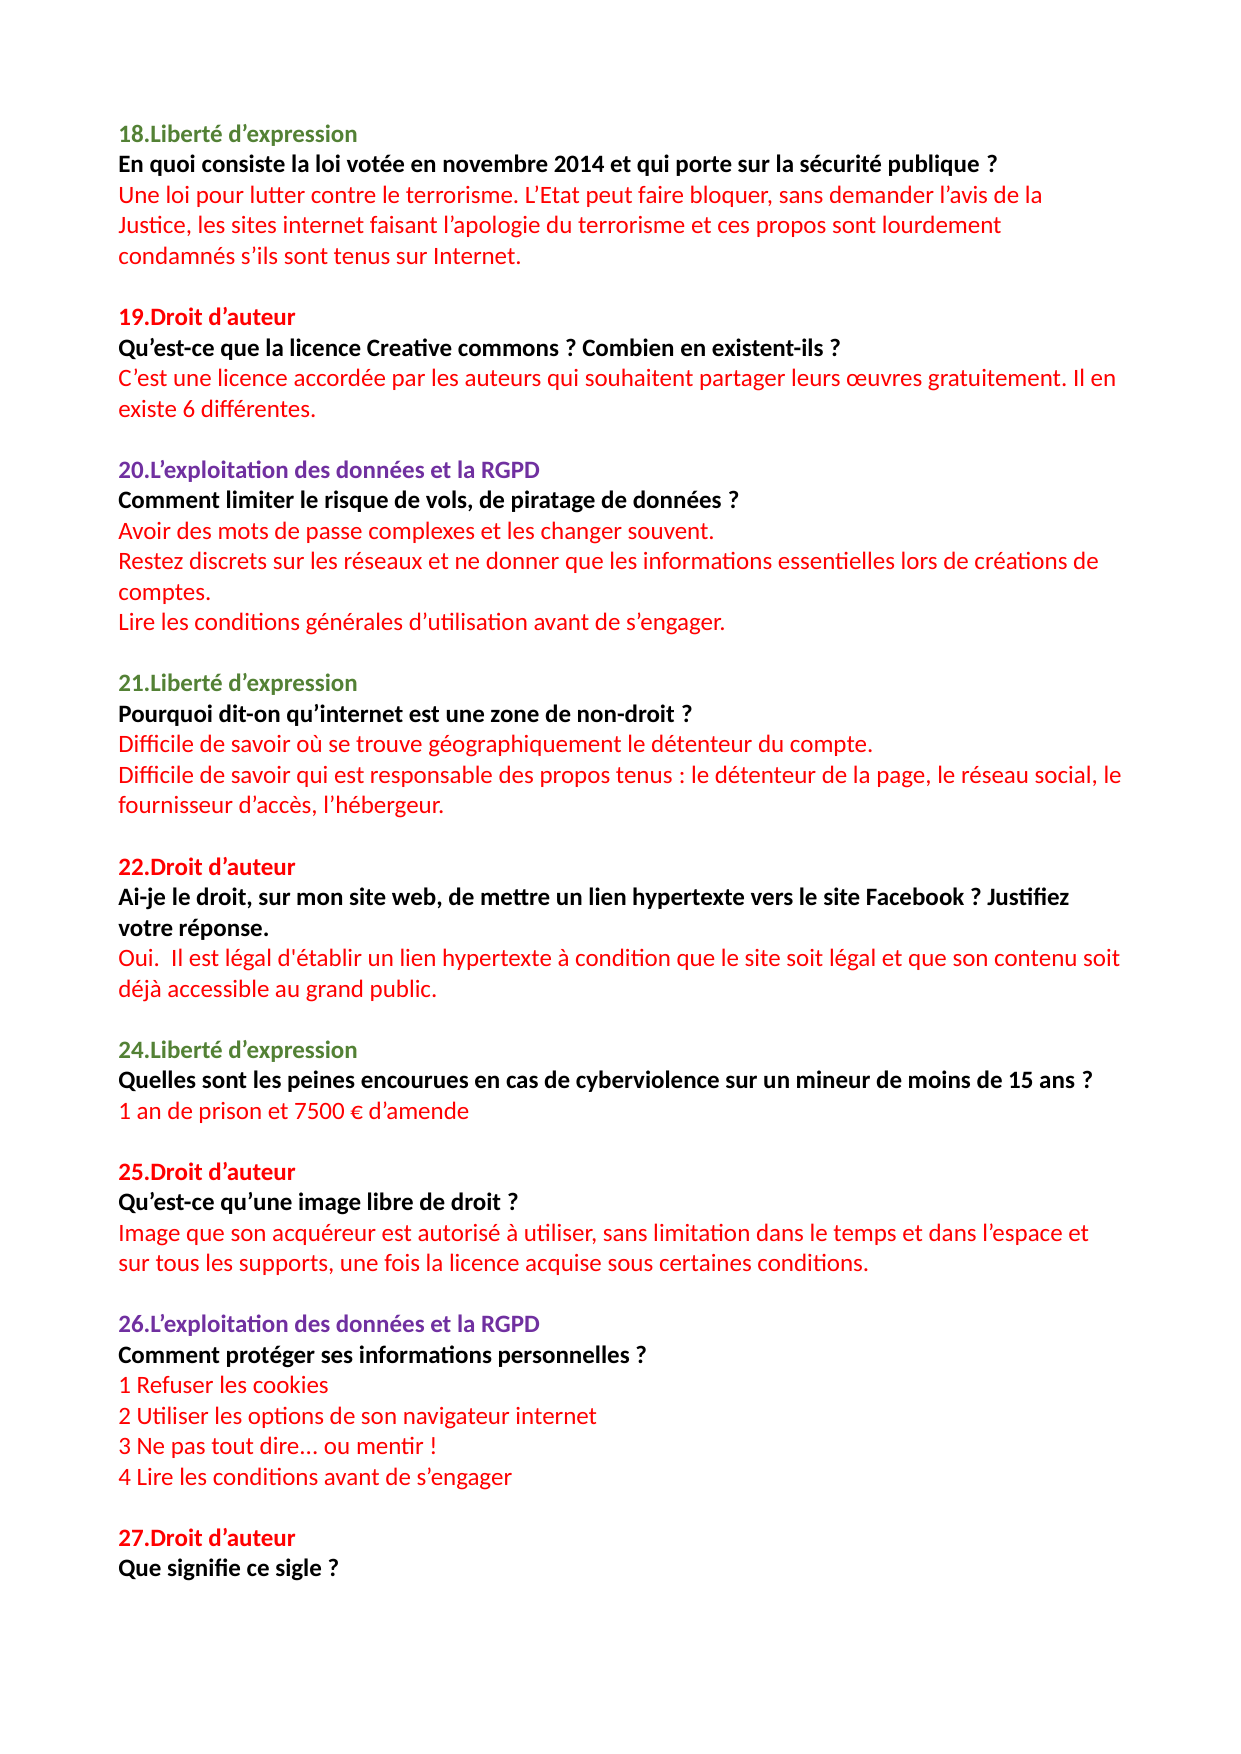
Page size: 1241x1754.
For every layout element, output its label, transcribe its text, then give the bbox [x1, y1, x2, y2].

text Oui. Il est légal d'établir un lien hypertexte à condition que le site soit légal et que son contenu soit déjà accessible au grand public. [118, 942, 1122, 1003]
text 18.Liberté d’expression [118, 118, 1122, 149]
text Qu’est-ce qu’une image libre de droit ? [118, 1186, 1122, 1217]
text Restez discrets sur les réseaux et ne donner que les informations essentielles lors de créations de comptes. [118, 545, 1122, 606]
text Pourquoi dit-on qu’internet est une zone de non-droit ? [118, 698, 1122, 728]
text En quoi consiste la loi votée en novembre 2014 et qui porte sur la sécurité publique ? [118, 149, 1122, 179]
text Image que son acquéreur est autorisé à utiliser, sans limitation dans le temps et dans l’espace et sur tous les supports, une fois la licence acquise sous certaines conditions. [118, 1217, 1122, 1278]
text 26.L’exploitation des données et la RGPD [118, 1308, 1122, 1339]
text Avoir des mots de passe complexes et les changer souvent. [118, 515, 1122, 545]
text Difficile de savoir où se trouve géographiquement le détenteur du compte. [118, 728, 1122, 759]
text Difficile de savoir qui est responsable des propos tenus : le détenteur de la page, le réseau social, le fournisseur d’accès, l’hébergeur. [118, 759, 1122, 820]
text Ai-je le droit, sur mon site web, de mettre un lien hypertexte vers le site Facebook ? Justifiez votre réponse. [118, 881, 1122, 942]
text 19.Droit d’auteur [118, 301, 1122, 332]
text Une loi pour lutter contre le terrorisme. L’Etat peut faire bloquer, sans demander l’avis de la Justice, les sites internet faisant l’apologie du terrorisme et ces propos sont lourdement condamnés s’ils sont tenus sur Internet. [118, 179, 1122, 271]
text 1 an de prison et 7500 € d’amende [118, 1095, 1122, 1125]
text Comment limiter le risque de vols, de piratage de données ? [118, 484, 1122, 515]
text 2 Utiliser les options de son navigateur internet [118, 1400, 1122, 1431]
text Que signifie ce sigle ? [118, 1553, 1122, 1583]
text 4 Lire les conditions avant de s’engager [118, 1461, 1122, 1492]
text 20.L’exploitation des données et la RGPD [118, 454, 1122, 484]
text 21.Liberté d’expression [118, 667, 1122, 698]
text 22.Droit d’auteur [118, 851, 1122, 881]
text 24.Liberté d’expression [118, 1034, 1122, 1064]
text 27.Droit d’auteur [118, 1522, 1122, 1553]
text C’est une licence accordée par les auteurs qui souhaitent partager leurs œuvres gratuitement. Il en existe 6 différentes. [118, 362, 1122, 423]
text Comment protéger ses informations personnelles ? [118, 1339, 1122, 1369]
text Qu’est-ce que la licence Creative commons ? Combien en existent-ils ? [118, 332, 1122, 362]
text 3 Ne pas tout dire... ou mentir ! [118, 1431, 1122, 1461]
text 25.Droit d’auteur [118, 1156, 1122, 1186]
text 1 Refuser les cookies [118, 1369, 1122, 1400]
text Lire les conditions générales d’utilisation avant de s’engager. [118, 606, 1122, 637]
text Quelles sont les peines encourues en cas de cyberviolence sur un mineur de moins de 15 ans ? [118, 1064, 1122, 1095]
